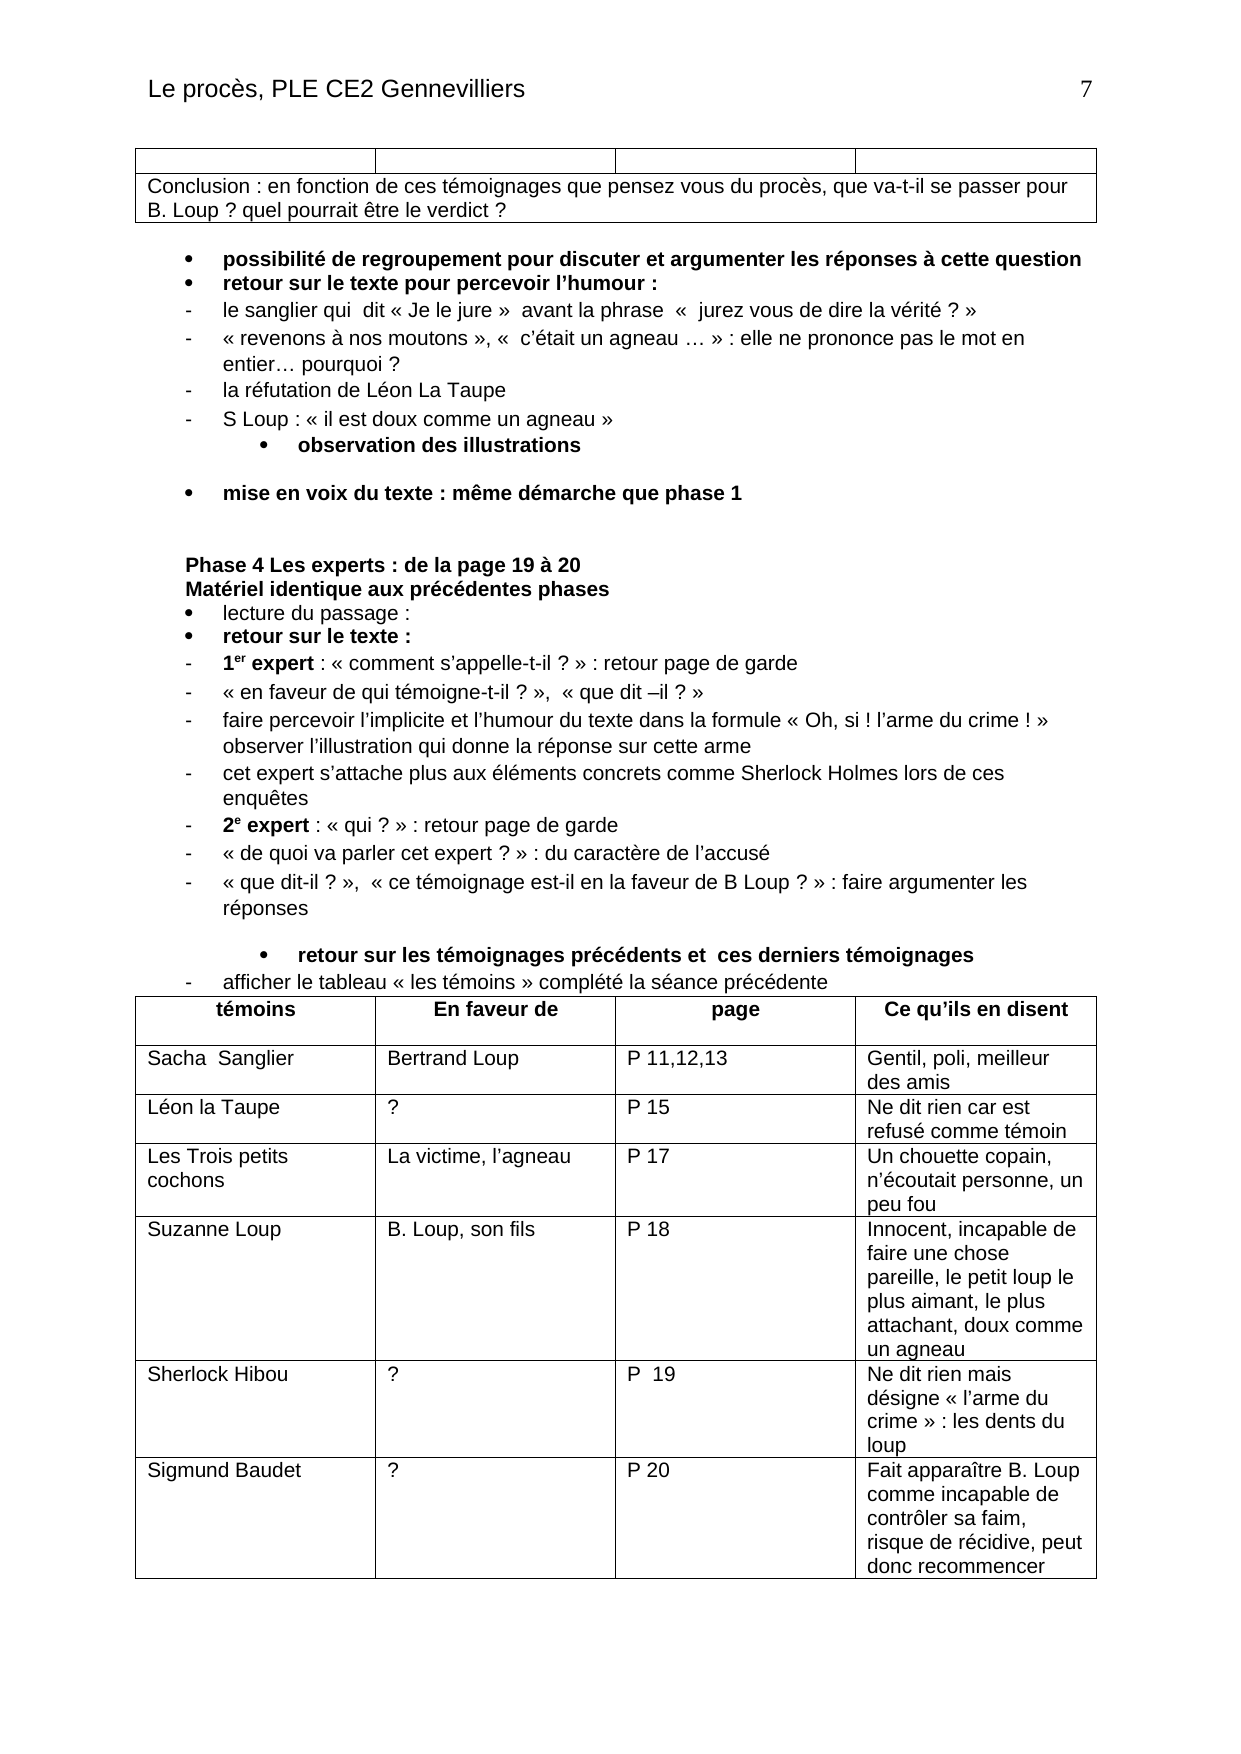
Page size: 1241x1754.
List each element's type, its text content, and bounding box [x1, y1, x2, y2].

list retour sur les témoignages précédents et ces derniers témoignages [260, 943, 1093, 967]
table_cell P 18 [616, 1217, 855, 1360]
table_cell Gentil, poli, meilleur des amis [856, 1046, 1096, 1094]
list S Loup : « il est doux comme un agneau » [185, 404, 1093, 432]
table_cell [856, 149, 1096, 173]
table_cell ? [376, 1458, 615, 1578]
list retour sur le texte : [185, 624, 1093, 648]
table_cell Un chouette copain, n’écoutait personne, un peu fou [856, 1144, 1096, 1216]
list mise en voix du texte : même démarche que phase 1 [185, 480, 1093, 504]
list possibilité de regroupement pour discuter et argumenter les réponses à cette question [185, 247, 1093, 271]
table_cell Innocent, incapable de faire une chose pareille, le petit loup le plus aimant, le plus attachant, doux comme un agneau [856, 1217, 1096, 1360]
table_cell P 17 [616, 1144, 855, 1216]
list retour sur le texte pour percevoir l’humour : [185, 271, 1093, 295]
table_cell P 19 [616, 1361, 855, 1457]
table_cell B. Loup, son fils [376, 1217, 615, 1360]
table_cell Bertrand Loup [376, 1046, 615, 1094]
table_cell Suzanne Loup [136, 1217, 375, 1360]
table_cell [376, 149, 615, 173]
table_cell Léon la Taupe [136, 1095, 375, 1143]
table_cell Fait apparaître B. Loup comme incapable de contrôler sa faim, risque de récidive, peut donc recommencer [856, 1458, 1096, 1578]
table_cell ? [376, 1095, 615, 1143]
table_header page [616, 997, 855, 1045]
text Matériel identique aux précédentes phases [185, 576, 1093, 600]
table_cell Conclusion : en fonction de ces témoignages que pensez vous du procès, que va-t-il se passer pour B. Loup ? quel pourrait être le verdict ? [136, 174, 1096, 222]
table_cell P 11,12,13 [616, 1046, 855, 1094]
list faire percevoir l’implicite et l’humour du texte dans la formule « Oh, si ! l’arme du crime ! » observer l’illustration qui donne la réponse sur cette arme [185, 705, 1093, 758]
table_cell [616, 149, 855, 173]
table_header En faveur de [376, 997, 615, 1045]
table_cell Sacha Sanglier [136, 1046, 375, 1094]
table_cell La victime, l’agneau [376, 1144, 615, 1216]
list « en faveur de qui témoigne-t-il ? », « que dit –il ? » [185, 677, 1093, 705]
list 1er expert : « comment s’appelle-t-il ? » : retour page de garde [185, 648, 1093, 677]
list afficher le tableau « les témoins » complété la séance précédente [185, 967, 1093, 996]
table_cell Ne dit rien car est refusé comme témoin [856, 1095, 1096, 1143]
list le sanglier qui dit « Je le jure » avant la phrase « jurez vous de dire la vérité ? » [185, 295, 1093, 323]
list cet expert s’attache plus aux éléments concrets comme Sherlock Holmes lors de ces enquêtes [185, 758, 1093, 810]
list lecture du passage : [185, 600, 1093, 624]
table_header Ce qu’ils en disent [856, 997, 1096, 1045]
table_cell Les Trois petits cochons [136, 1144, 375, 1216]
list « de quoi va parler cet expert ? » : du caractère de l’accusé [185, 838, 1093, 867]
table_cell ? [376, 1361, 615, 1457]
table_cell Ne dit rien mais désigne « l’arme du crime » : les dents du loup [856, 1361, 1096, 1457]
list observation des illustrations [260, 432, 1093, 456]
table_cell P 15 [616, 1095, 855, 1143]
table_cell Sigmund Baudet [136, 1458, 375, 1578]
list « revenons à nos moutons », « c’était un agneau … » : elle ne prononce pas le mot en entier… pourquoi ? [185, 323, 1093, 376]
table_cell P 20 [616, 1458, 855, 1578]
table_cell [136, 149, 375, 173]
table_cell Sherlock Hibou [136, 1361, 375, 1457]
table_header témoins [136, 997, 375, 1045]
list « que dit-il ? », « ce témoignage est-il en la faveur de B Loup ? » : faire argumenter les réponses [185, 867, 1093, 919]
list 2e expert : « qui ? » : retour page de garde [185, 810, 1093, 838]
list la réfutation de Léon La Taupe [185, 376, 1093, 404]
text Phase 4 Les experts : de la page 19 à 20 [185, 552, 1093, 576]
